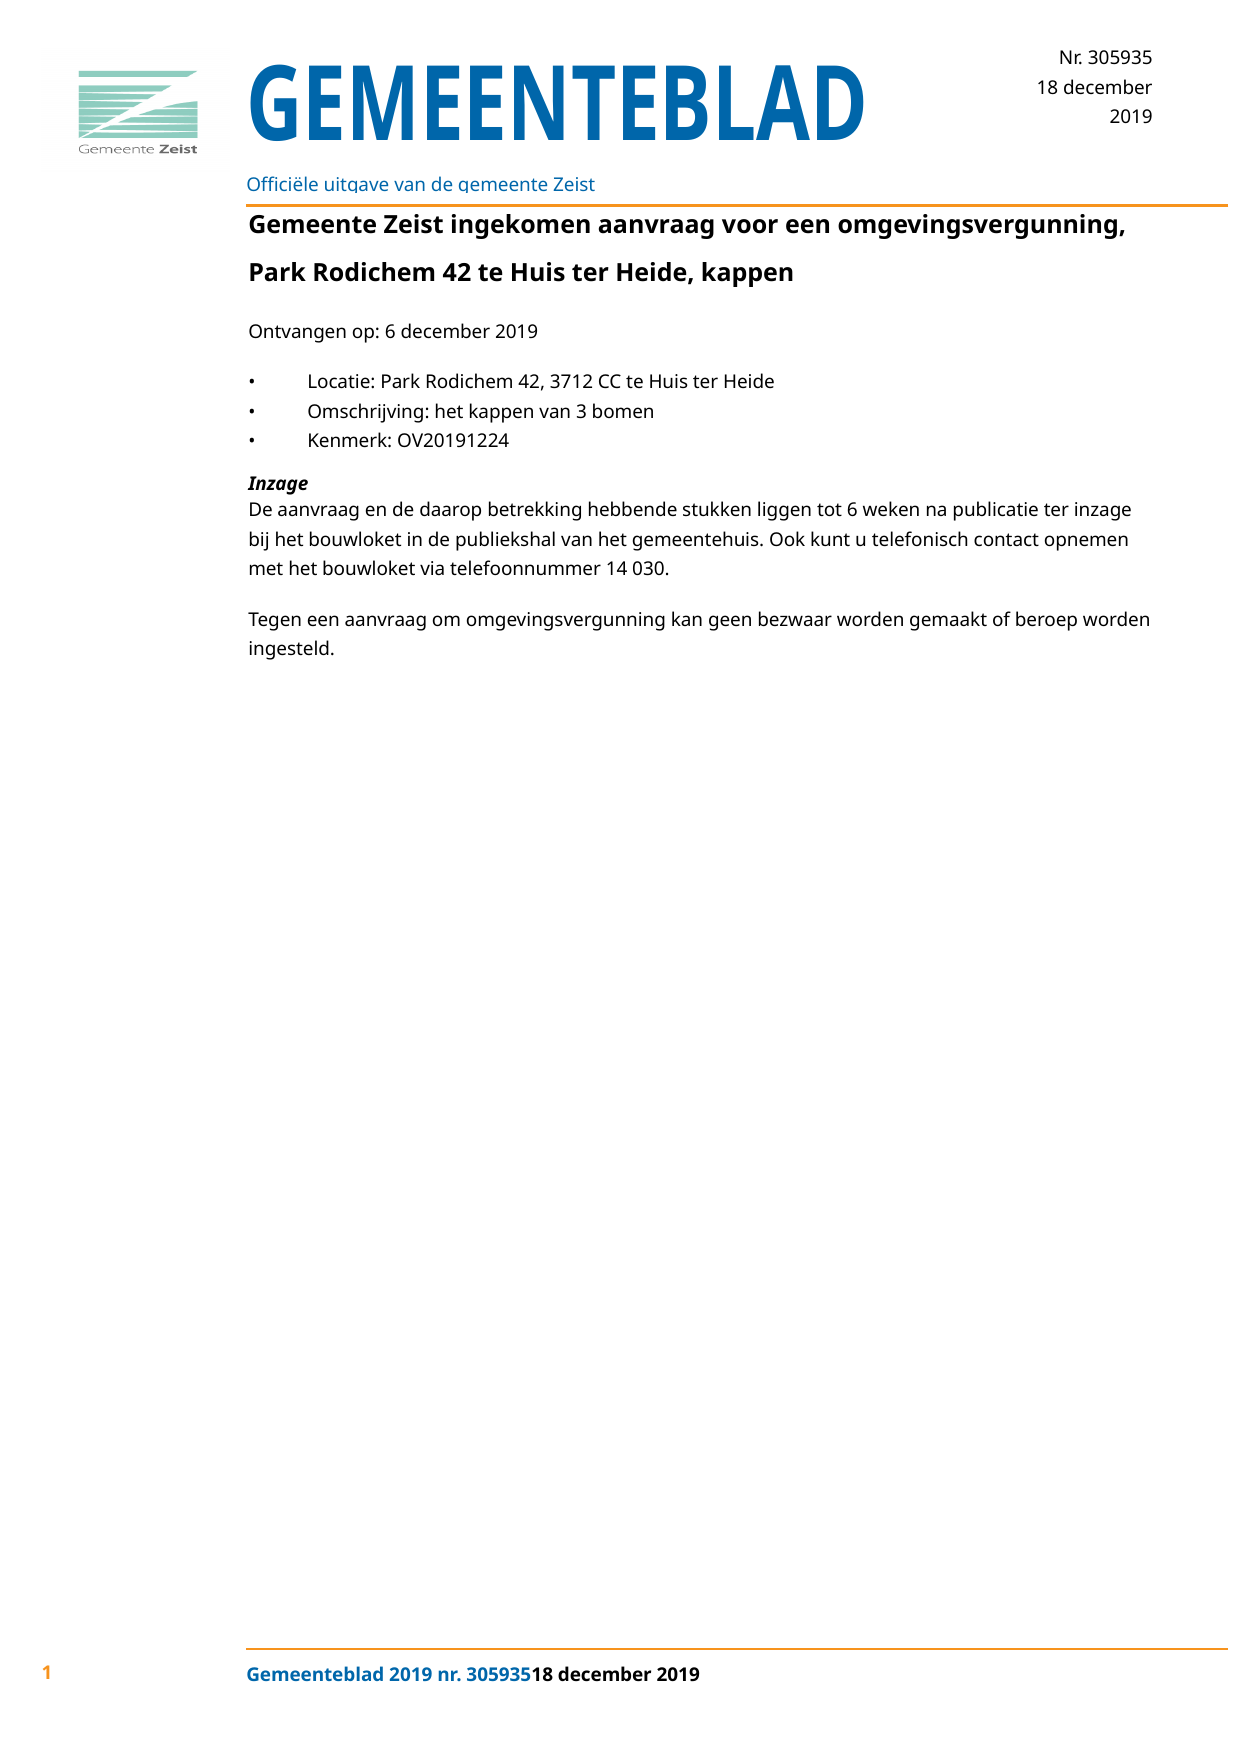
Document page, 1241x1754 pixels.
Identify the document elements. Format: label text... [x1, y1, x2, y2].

list Kenmerk: OV20191224 [248, 427, 1152, 453]
list Omschrijving: het kappen van 3 bomen [248, 398, 1152, 424]
text Tegen een aanvraag om omgevingsvergunning kan geen bezwaar worden gemaakt of beroep worden ingesteld. [248, 606, 1152, 661]
text De aanvraag en de daarop betrekking hebbende stukken liggen tot 6 weken na publicatie ter inzage bij het bouwloket in de publiekshal van het gemeentehuis. Ook kunt u telefonisch contact opnemen met het bouwloket via telefoonnummer 14 030. [248, 496, 1152, 581]
text Inzage [248, 471, 1152, 496]
text Gemeente Zeist ingekomen aanvraag voor een omgevingsvergunning, Park Rodichem 42 te Huis ter Heide, kappen [248, 207, 1152, 288]
list Locatie: Park Rodichem 42, 3712 CC te Huis ter Heide [248, 368, 1152, 394]
picture [41, 47, 231, 172]
text Ontvangen op: 6 december 2019 [248, 318, 1152, 344]
